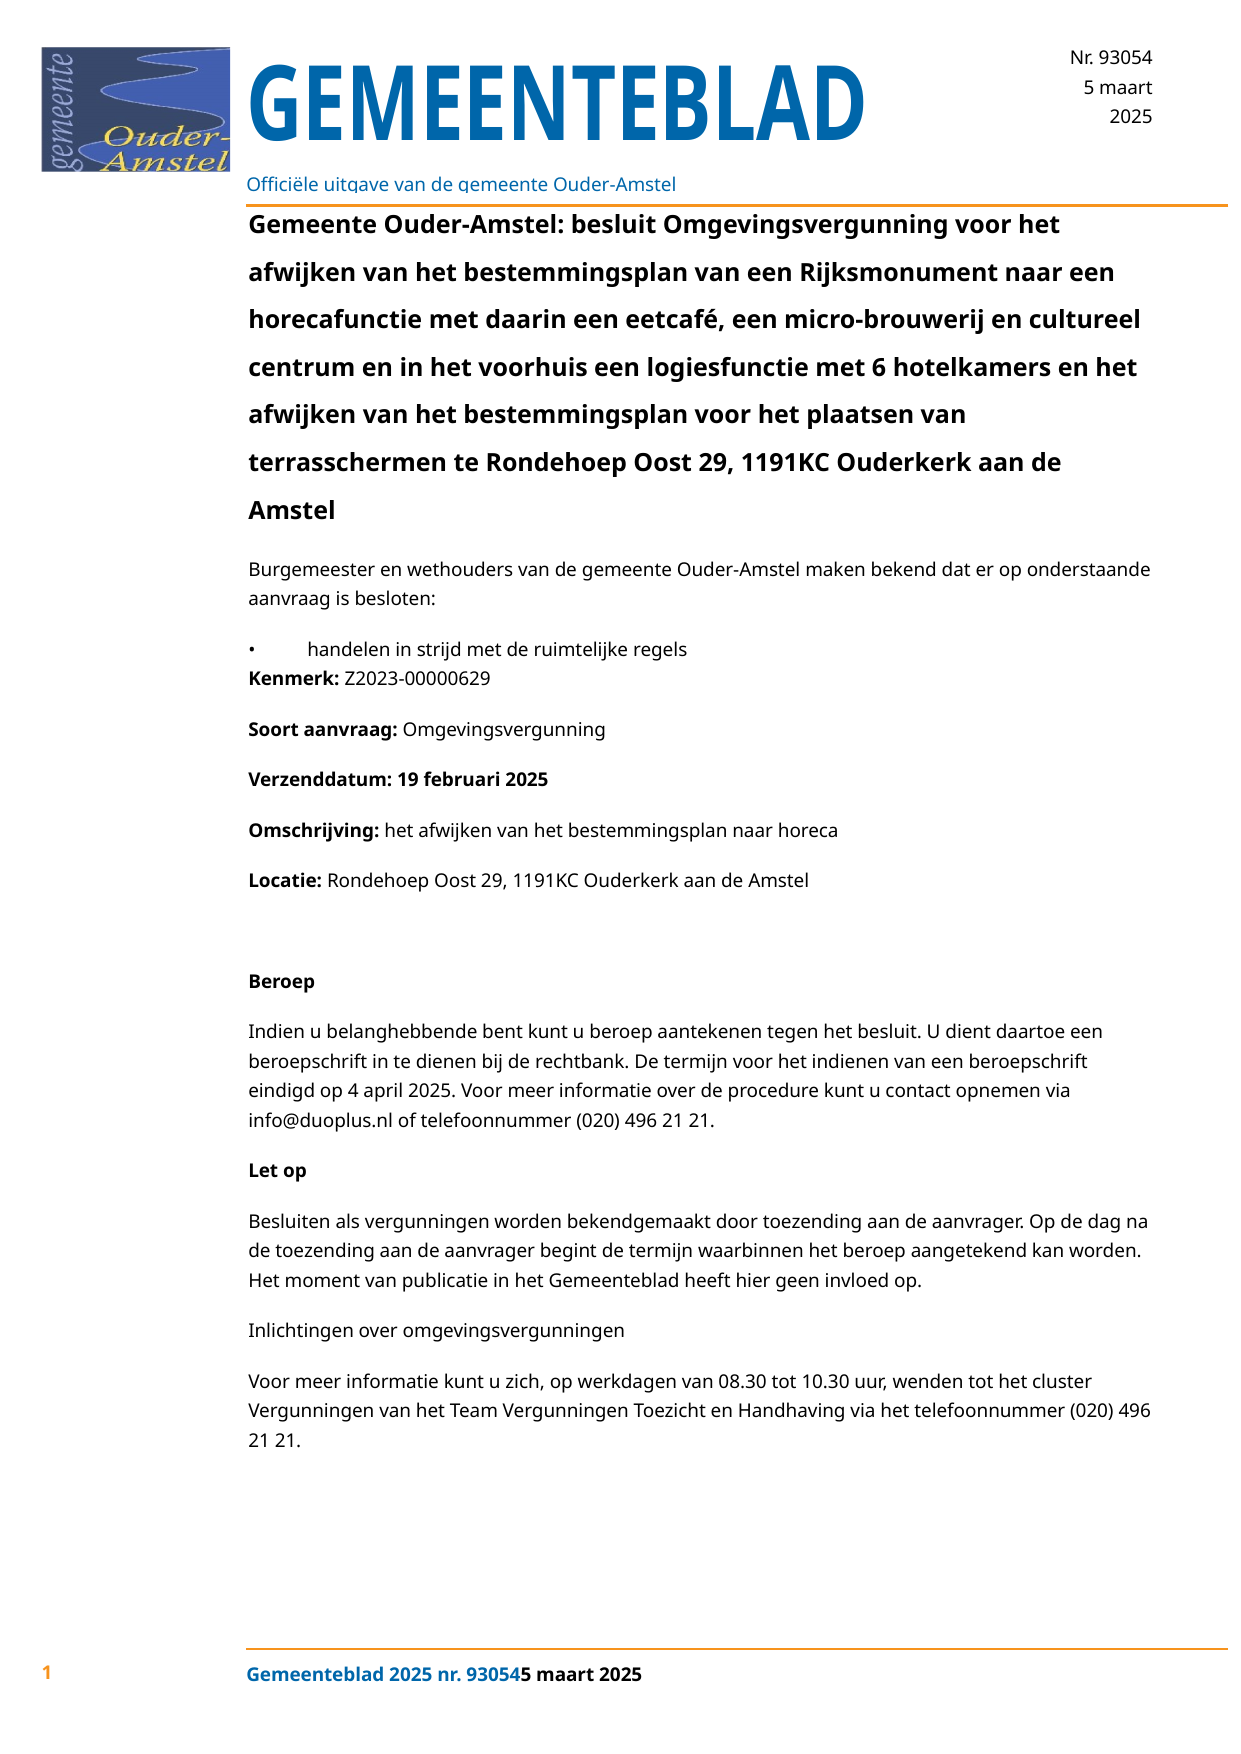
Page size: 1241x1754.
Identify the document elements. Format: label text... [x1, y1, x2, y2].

text Indien u belanghebbende bent kunt u beroep aantekenen tegen het besluit. U dient daartoe een beroepschrift in te dienen bij de rechtbank. De termijn voor het indienen van een beroepschrift eindigd op 4 april 2025. Voor meer informatie over de procedure kunt u contact opnemen via info@duoplus.nl of telefoonnummer (020) 496 21 21. [248, 1018, 1152, 1133]
text Beroep [248, 968, 1152, 994]
text Inlichtingen over omgevingsvergunningen [248, 1318, 1152, 1343]
text Locatie: Rondehoep Oost 29, 1191KC Ouderkerk aan de Amstel [248, 867, 1152, 893]
text Let op [248, 1158, 1152, 1183]
text Voor meer informatie kunt u zich, op werkdagen van 08.30 tot 10.30 uur, wenden tot het cluster Vergunningen van het Team Vergunningen Toezicht en Handhaving via het telefoonnummer (020) 496 21 21. [248, 1368, 1152, 1453]
text Gemeente Ouder-Amstel: besluit Omgevingsvergunning voor het afwijken van het bestemmingsplan van een Rijksmonument naar een horecafunctie met daarin een eetcafé, een micro-brouwerij en cultureel centrum en in het voorhuis een logiesfunctie met 6 hotelkamers en het afwijken van het bestemmingsplan voor het plaatsen van terrasschermen te Rondehoep Oost 29, 1191KC Ouderkerk aan de Amstel [248, 207, 1152, 526]
text Burgemeester en wethouders van de gemeente Ouder-Amstel maken bekend dat er op onderstaande aanvraag is besloten: [248, 556, 1152, 611]
text Omschrijving: het afwijken van het bestemmingsplan naar horeca [248, 817, 1152, 842]
text Kenmerk: Z2023-00000629 [248, 666, 1152, 691]
list handelen in strijd met de ruimtelijke regels [248, 636, 1152, 662]
picture [41, 47, 231, 172]
text Besluiten als vergunningen worden bekendgemaakt door toezending aan de aanvrager. Op de dag na de toezending aan de aanvrager begint de termijn waarbinnen het beroep aangetekend kan worden. Het moment van publicatie in het Gemeenteblad heeft hier geen invloed op. [248, 1208, 1152, 1293]
text Soort aanvraag: Omgevingsvergunning [248, 716, 1152, 742]
text Verzenddatum: 19 februari 2025 [248, 766, 1152, 792]
